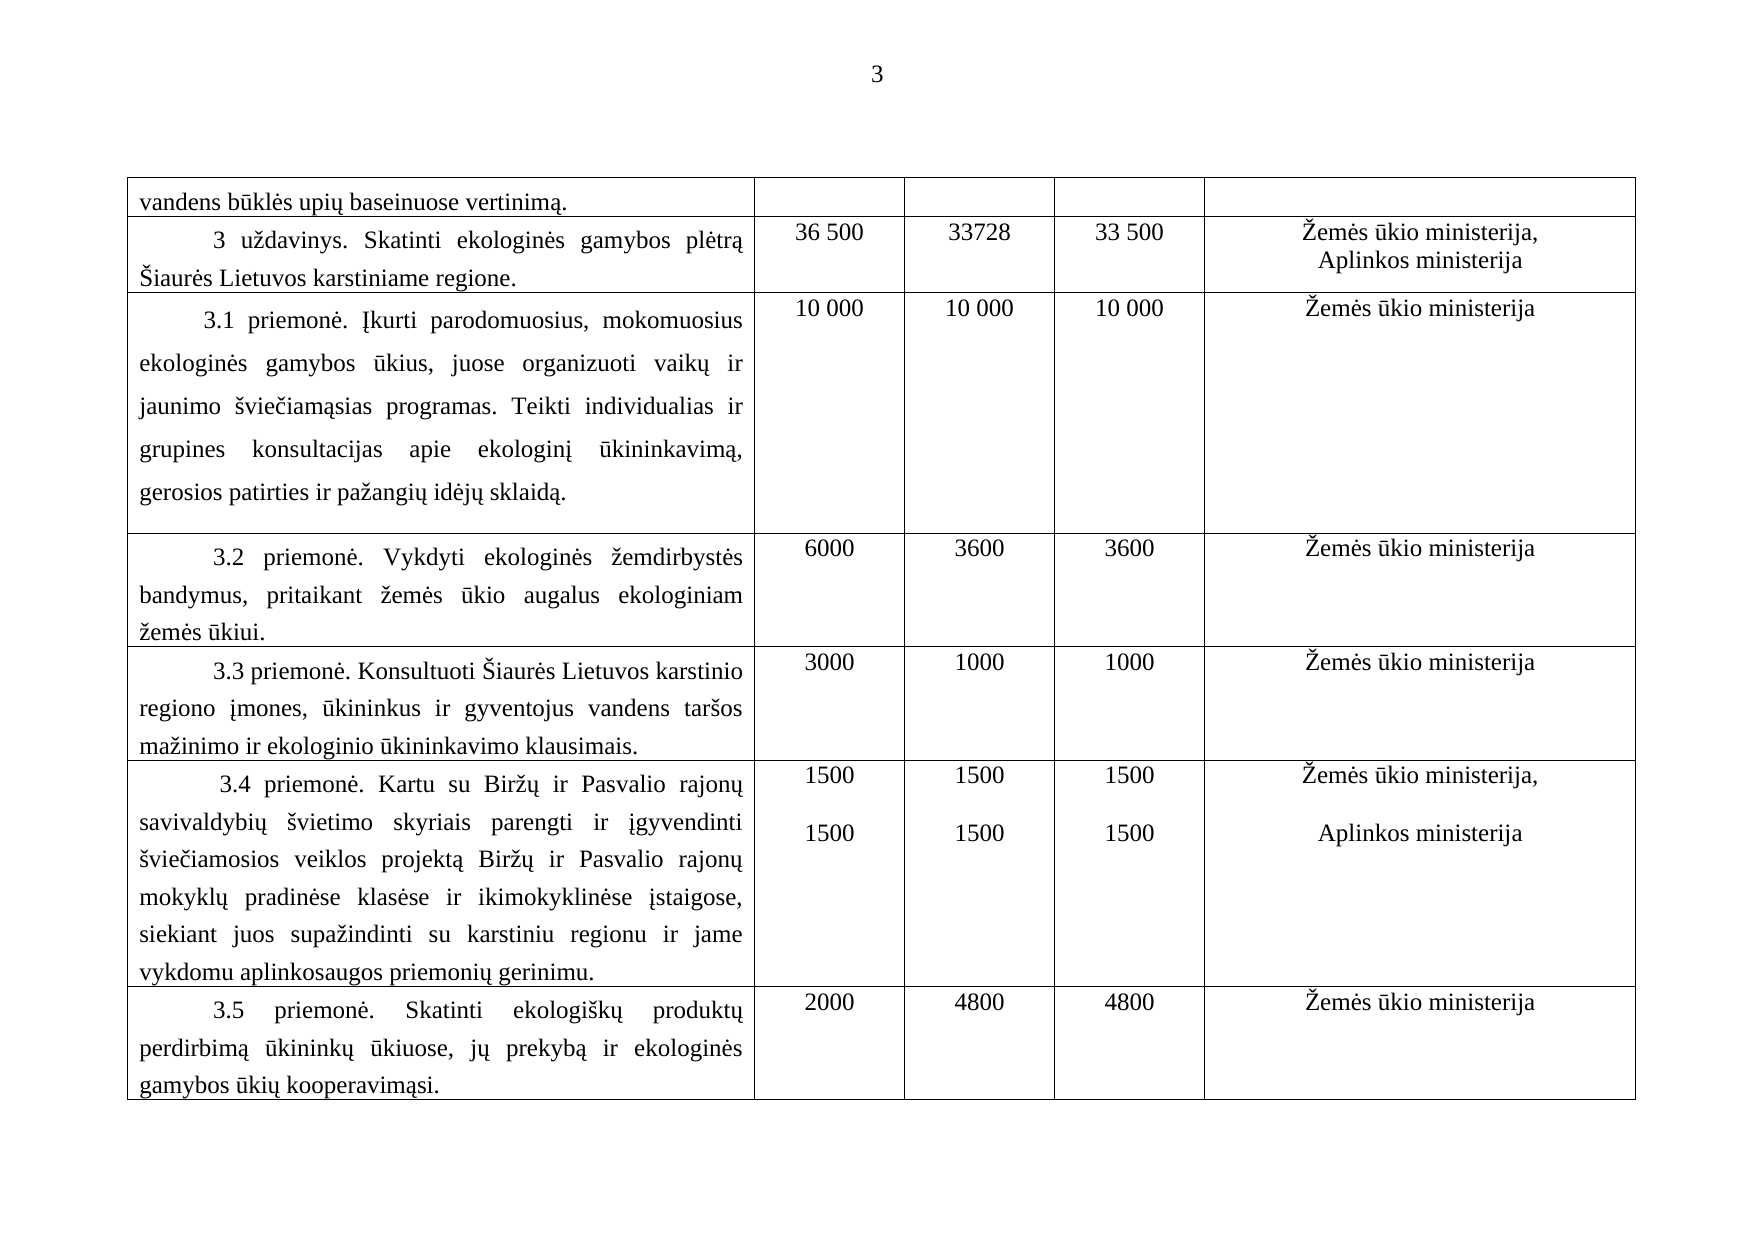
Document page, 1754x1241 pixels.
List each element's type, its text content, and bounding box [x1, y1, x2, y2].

table_cell 1000 [1055, 647, 1204, 759]
table_cell 1500 1500 [905, 761, 1054, 986]
table_cell vandens būklės upių baseinuose vertinimą. [128, 178, 754, 216]
table_cell 10 000 [755, 293, 904, 532]
table_cell 6000 [755, 534, 904, 646]
table_cell 3600 [1055, 534, 1204, 646]
table_cell 3.2 priemonė. Vykdyti ekologinės žemdirbystės bandymus, pritaikant žemės ūkio augalus ekologiniam žemės ūkiui. [128, 534, 754, 646]
table_cell 2000 [755, 987, 904, 1099]
table_cell 3000 [755, 647, 904, 759]
table_cell 33728 [905, 217, 1054, 292]
table_cell [1055, 178, 1204, 216]
table_cell 36 500 [755, 217, 904, 292]
table_cell 1500 1500 [755, 761, 904, 986]
table_cell 1000 [905, 647, 1054, 759]
table_cell 33 500 [1055, 217, 1204, 292]
table_cell 3.1 priemonė. Įkurti parodomuosius, mokomuosius ekologinės gamybos ūkius, juose organizuoti vaikų ir jaunimo šviečiamąsias programas. Teikti individualias ir grupines konsultacijas apie ekologinį ūkininkavimą, gerosios patirties ir pažangių idėjų sklaidą. [128, 293, 754, 532]
table_cell 3 uždavinys. Skatinti ekologinės gamybos plėtrą Šiaurės Lietuvos karstiniame regione. [128, 217, 754, 292]
table_cell [1205, 178, 1635, 216]
table_cell Žemės ūkio ministerija [1205, 987, 1635, 1099]
table_cell Žemės ūkio ministerija [1205, 293, 1635, 532]
table_cell Žemės ūkio ministerija [1205, 647, 1635, 759]
table_cell 3.4 priemonė. Kartu su Biržų ir Pasvalio rajonų savivaldybių švietimo skyriais parengti ir įgyvendinti šviečiamosios veiklos projektą Biržų ir Pasvalio rajonų mokyklų pradinėse klasėse ir ikimokyklinėse įstaigose, siekiant juos supažindinti su karstiniu regionu ir jame vykdomu aplinkosaugos priemonių gerinimu. [128, 761, 754, 986]
table_cell [905, 178, 1054, 216]
table_cell 3.5 priemonė. Skatinti ekologiškų produktų perdirbimą ūkininkų ūkiuose, jų prekybą ir ekologinės gamybos ūkių kooperavimąsi. [128, 987, 754, 1099]
table_cell 10 000 [1055, 293, 1204, 532]
table_cell 4800 [1055, 987, 1204, 1099]
table_cell 3.3 priemonė. Konsultuoti Šiaurės Lietuvos karstinio regiono įmones, ūkininkus ir gyventojus vandens taršos mažinimo ir ekologinio ūkininkavimo klausimais. [128, 647, 754, 759]
table_cell 10 000 [905, 293, 1054, 532]
table_cell Žemės ūkio ministerija, Aplinkos ministerija [1205, 217, 1635, 292]
table_cell [755, 178, 904, 216]
table_cell Žemės ūkio ministerija, Aplinkos ministerija [1205, 761, 1635, 986]
table_cell 1500 1500 [1055, 761, 1204, 986]
table_cell Žemės ūkio ministerija [1205, 534, 1635, 646]
table_cell 4800 [905, 987, 1054, 1099]
table_cell 3600 [905, 534, 1054, 646]
